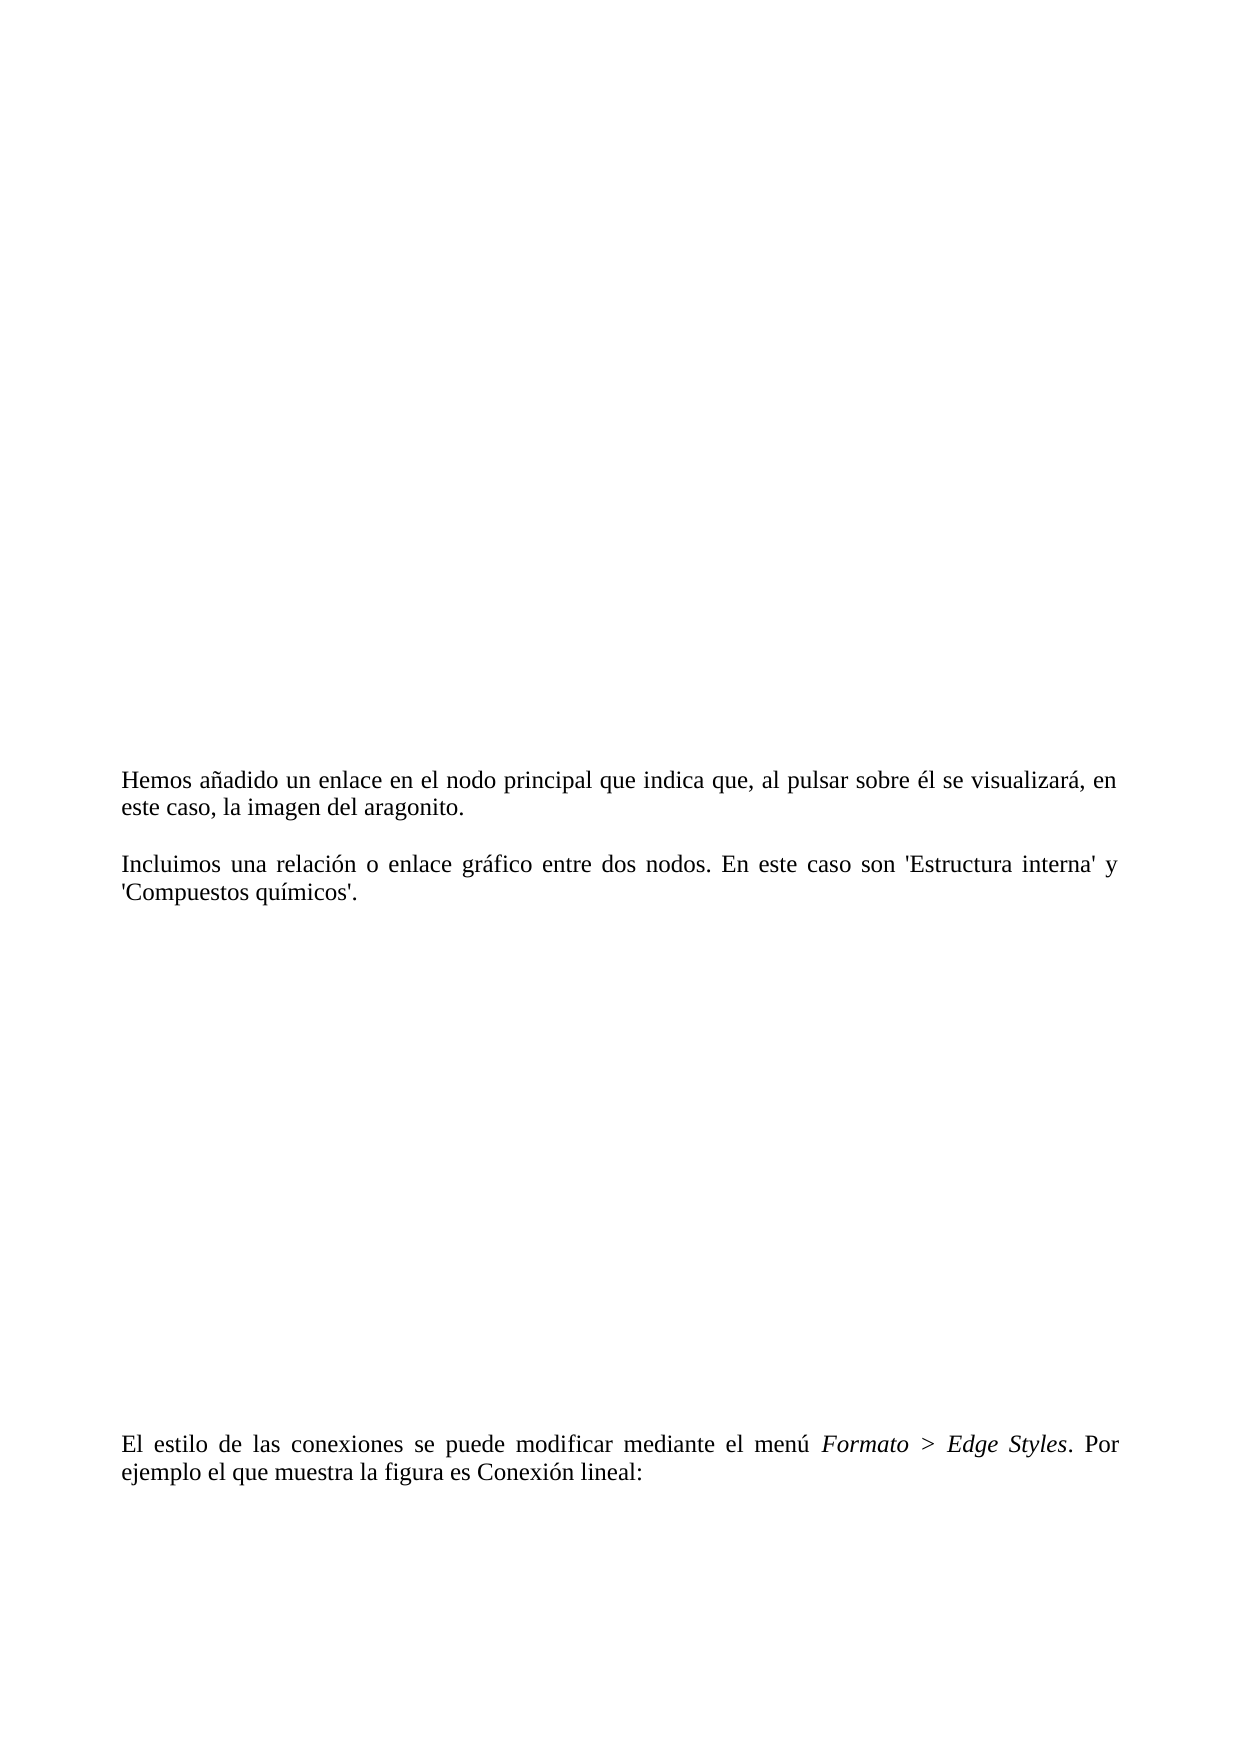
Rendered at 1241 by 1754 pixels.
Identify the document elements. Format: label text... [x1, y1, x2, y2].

table_header FreeMind: mapas conceptuales 1 Introducción Dentro de nuestra tarea docente, los profesores parece que tenemos permanentemente una 'asignatura pendiente' y es la de elaborar esquemas claros que estructuren los contenidos a impartir en el aula. Si somos capaces de llevar a cabo esta tarea, con rigor técnico y pedagógico, estaremos en una buena posición para transmitir a nuestros alumnos, no sólo conceptos aislados sino también un hilo conductor que los une, organiza e interrelaciona transformándolos en aprendizaje significativo para ellos. Es decir, mas tarde los alumnos podrán utilizar estos conocimientos para dar forma y asentar otros conocimientos que los utilizan como base o punto de partida. Y esto es válido tanto para temas informáticos como para cualquier área del conocimiento. La adquisición de la competencia digital, por parte de los alumnos y de los profesores, nos conduce por ese camino y por ahí es por donde se han de dirigir los esfuerzos: aprender y ayudar a construir conocimiento. En este artículo presentamos una herramienta, FreeMind, que nos permite crear esos esquemas o mapas conceptuales que comentamos. Nos facilita la tarea de organizar los conceptos y relacionarlos entre sí. Es muy sencilla de utilizar y los beneficios que obtenemos son mas que evidentes. Utilizamos como base la distribución GNU/Linux Ubuntu 9.04 (Jaunty). 2 ¿Qué es FreeMind? FreeMind es una herramienta para la elaboración y manipulación de mapas conceptuales. Es decir, una herramienta para organizar y estructurar las ideas, los conceptos, su relación entre ellos y su evolución. Y, como hemos comentado, puede ser utilizada en cualquier área del ámbito educativo y como mecanismo o forma de plasmar tormentas de ideas de todo tipo para su posterior reutilización. Está basado en Java y es Open Source, bajo licencia GPL. La página del proyecto es http://freemind.sourceforge.net. Es un software ligero, sencillo de instalar, configurar y utilizar. Al ser Java es multipltaforma y, por lo tanto, disponible en Windows y GNU/Linux. Su requerimiento mas importante es tener instalado el entorno de ejecución Java JRE 1.4 o superior. Los proyectos generados los guarda como XML, garantizando así su reutilización. El resultado es un grafo en el que se representan las ideas relacionadas con un tema y se pueden ir refinando y extendiendo cada una de las ramas hasta capturar todas las ideas relativas al tema que se pretende analizar. Las principales características de FreeMind son las siguientes: Permite la utilización de enlaces HTML en los nodos. Soporta el plegado y desplegado de los nodos. Arrastre/Copia inteligente, es decir, el usuario puede mover los nodos y su información y estilo asociado. También para múltiples nodos seleccionados, arrastrar textos, enlaces y archivos asociados. Permite publicar los mapas en Internet como páginas HTML o XHTML si queremos incluir la imagen. Tiene la opción de incluir iconos en el mapa conceptual para diferenciar ideas/conceptos específicas o relacionadas. También puede incluir iconos simplemente como decoración. Utiliza formato XML lo que facilita exportar los mapas conceptuales a otras aplicaciones. Es multilenguaje, con lo cual soporta español. En su contra podemos decir que: El soporte para las imágenes en los nodos es todavía algo flojo. Cuando elaboremos un mapa conceptual que lleva imágenes y lo queramos trasladar, tendremos que asegurarnos de que llevamos también las imágenes. FreeMind no es multiusuario. En algunos casos, si el mapa conceptual incluye enlaces web, es posible que el navegador no funcione completamente bien. También puede ocurrir con los archivos locales. Otras aplicaciones con funcionalidad similar a FreeMind son: Xmind, basado en eclipse framework y también Open Source. http://www.xmind.net/ MindManager, propiedad de la empresa MindJet. http://www.mindjet.com/ Compendium (Open Learn). http://projects.kmi.open.ac.uk/compendium/ CmapTools, creado por el Institute for Human and Machine Cognition (IHMC), de la Universidad de West Florida (Estados Unidos), http://cmap.ihmc.us/ Antes de pasar a estudiar FreeMind vamos a revisar las ideas que tenemos sobre los mapas conceptuales y de esa forma, hablar todos el mismo 'idioma'. 3 ¿Qué es un mapa conceptual? La técnica del Mapa Conceptual o Mental fue creada por el psicólogo británico Tony Buzan, investigador en el campo de la inteligencia. Su importancia radica en que expresan una forma de pensamiento, que es el pensamiento irradiante. Esto significa que las personas no tenemos una forma de pensamiento completamente 'lineal', tendemos a expresar nuestros pensamientos de forma mas bien estrellada y luego establecer relaciones entre ellos. Si queremos que no 'se pierdan' hay que plasmarlos de alguna forma y luego organizarlos y relacionarlos. A partir de aquí estaremos en disposición de sacar conclusiones y/o resultados. Un mapa conceptual es una herramienta para la organización y representación del conocimiento (www.es.wikipedia.org). Los mapas conceptuales constituyen un mecanismo muy útil para transmitir de forma clara y concisa mensajes o ideas complejas. La utilización de mapas conceptuales constituye una estrategia de aprendizaje para producir aprendizajes significativos, ya que su objetivo básico es relacionar conceptos de forma ordenada. Recordamos que, en general, un aprendizaje es significativo cuando podemos construir conocimiento en base a conocimientos anteriores. Pero además de este objetivo básico, existen otros objetivos del mapa conceptual, que son: Estructurar un conjunto de conceptos y/o ideas. Establecer relaciones entre ellos generando nuevos conceptos mas complejos. Los motivos por lo cuales es interesante utilizar los Mapas Mentales son : Facilidad: realizar los gráficos con herramientas específicas es muy sencillo. Eficiencia: al organizar las ideas se puede mejorar su posterior utilización. Utilización: esta técnica es muy utilizada en diferentes ámbitos profesionales, como son las empresas, universidades, etc. Las características mas importantes de un mapa conceptual son: Jerarquía: hace referencia a la forma de ordenar los conceptos, de manera que los más generales irían en la parte superior del mapa y, de forma progresiva, los mas específicos o concretos hacia la parte inferior. Impacto visual: hace referencia a detalles relacionados con la claridad, espacios, ortografía, etc. que contribuyen a facilitar el aprendizaje e impiden crear confusión. Es importante en este sentido, saber que un mapa no suele ser correcto la primera vez que se diseña. Seguro que si se estudia con detalle se pueden introducir mejoras. Simplificación: hace referencia a la diferencia entre los contenidos mas importantes y básicos, de los contenidos secundarios. De esta forma se centra la atención en lo fundamental. Este objetivo, apoyado en la jerarquía, hace que los conceptos se vayan almacenando en la mente de modo organizado facilitando el aprendizaje del alumno. Además, siguiendo esta idea, el propio alumno puede desarrollar nuevas relaciones entre conceptos favoreciendo su creatividad. En general el mapa conceptual consta de un concepto o palabra central y, en torno ella se incluyen un grupo de ideas a las que hace referencia dicha palabra o concepto. Si se repite el proceso para cada una de estas ideas estaremos construyendo un árbol de ideas derivadas de la central. Estas ideas pueden ser expresadas también a través de imágenes o dibujos que favorecen el impacto visual. La representación de un mapa conceptual se hace mediante un grafo en el cual los nodos son los conceptos y las líneas las relaciones entre ellos. Las líneas tienen asociadas palabras clave que establecen el tipo de relación que une los conceptos. Pueden representarse en forma de estrella, con un concepto o palabra central que irradia otros conceptos relacionados, o en forma de árbol invertido, con el nodo raíz en la parte superior (concepto principal) y el resto de forma jerárquica descendente. Por ejemplo, el siguiente mapa conceptual es del tipo árbol invertido y presenta los elementos que constituyen un mapa conceptual. En el ejemplo el concepto principal es 'Mapa conceptual' y la idea que sugiere este concepto es la de una 'estrategia de aprendizaje' que, a su vez se compone de una serie de elementos y tiene unos objetivos. Se definen los elementos y se establecen los objetivos. Es, por tanto, el mapa conceptual del concepto de Mapa Conceptual. 4 FreeMind: instalación y configuración. Desde Ubuntu 9.04 la versión disponible en el propio pool es la 0.7.1, aunque existen versiones posteriores. En concreto la versión actual es la 0.8.1 y es la que hemos instalado para el artículo, pero descargándo el paquete freemind_0.8.1-2_all.deb de la web http://sourceforge.net/ y luego instalando con gdebi. De esta forma trabajamos con una versión mas completa y que, sobre todo, es multilingüe. Hacer doble clic sobre el archivo .deb descargado y se abre gdebi: Pulsar en Instalar el paquete: El ejecutable instalado es un archivo .jar ubicado en /usr/share/freemind/lib/freemind.jar. FreeMind se integra en el menú Aplicaciones > Oficina. Al seleccionar vemos su interfaz que se compone de tres elementos básicos: La barra de Menú: con las opciones típicas de Edición, Ver, Insertar, Formato,... La barra de formateo: con los accesos rápidos a las opciones de menú mas usualmente utilizadas. Los iconos de la barra de herramientas: lista de iconos que se pueden integrar en los mapas conceptuales. Por defecto FreeMind funciona en modo MindMap. Pero puede trabajar en otros modos. En concreto admite los modos: File (Archivo) MindMap (Mapa conceptual ) Browse (Navegador) Los conceptos básicos sobre los que se basa FreeMind son: Nodo Es un cuadro de texto que se utiliza para almacenar información. Los nodos están conectados mediante líneas curvas llamadas bordes. El primer nodo creado es el nodo raíz. Un mapa se construye añadiendo nodos al nodo raíz. Para editar un nodo hacer clic sobre él. Nodos hijos y hermanos Un nodo hijo se coloca siempre a un nivel mas bajo que el padre. Un nodo hermano se coloca al mismo nivel que su nodo de referencia. El nodo raíz sólo puede tener nodos hijos o secundarios. Bordes Son las líneas que unen los nodos estableciendo las relaciones entre ellos. Pueden tener diferentes diseños y además se pueden personalizar. Se pueden personalizar los mapas conceptuales haciendo uso de los atributos de los nodos como colores, bordes, tamaños, etc. Por ejemplo, existe el concepto de nube para agrupar nodos que están relacionados. Se pueden utilizar los colores para diferenciar entre las tareas y tareas pendientes, o los iconos para dar prioridades diferentes a los nodos. Además los nodos pueden ser 'plegados' o 'desplegados' favoreciendo su mejor visualización y comprensión. Si desarrollamos un nodo nos muestra los nodos que hay por debajo de él. Un ejemplo típico de mapa conceptual creado con FreeMind es la propia ayuda de la aplicación, tal y como se muestra en la figura siguiente: Los pequeños círculos que se aprecian al final de los bordes indican que el mapa está plegado. Si pulsamos sobre ellos la flecha derecha se desplegará completamente. También se pueden desplegar y plegar los nodos pulsando en los iconos Esta opción de plegado y desplegado del árbol es muy útil para centrar la atención en aquellas partes del mapa conceptual que nos interesen. De esta forma podemos decir que nuestro mapa conceptual es navegable. La pequeña flecha roja que aparece indica que se ha incluido un enlace en ese punto, que, en este caso, se trata de un acceso a la página web del proyecto. En el punto 6 del artículo veremos estos elementos con detalle. 5 Pasos para crear un mapa conceptual Previo a la creación del mapa conceptual hemos de tener en cuenta una serie de 'recomendaciones', tales como: Recabar toda la información que queramos plasmar en el mapa conceptual. Organizar esta información desde lo mas general a lo mas concreto. Decidir cuál es la palabra o concepto clave (objetivo del mapa conceptual). Determinar cuáles los conceptos relacionados con el clave en un primer grado. Relacionarlos indicando el tipo de relación. Ir creando ramas hasta que toda la información disponible quede recogida, estructurada y relacionada con el concepto raíz. Pensando en el aula, si queremos elaborar un mapa conceptual a nivel de grupo, siempre es mejor plantearlo como un trabajo completo a nivel individual y mas tarde hacer una puesta en común, analizando cada uno de ellos y las justificaciones dadas por los autores. Es mas lento el proceso, pero reflejará mejor el trabajo del grupo. 5.1 Creación de nodos FreeMind debe estar en modo MindMap. Ir a Archivo > Nuevo. En el centro de la zona de mapas se abre un nodo raíz, cuyo nombre por defecto es 'Nuevo Mapa'. Ir al nodo raíz y cambiar el nombre. Hacer doble clic sobre el nodo raíz y escribir el título del mapa conceptual. Añadimos un nodo hijo. Ir a Insertar > Nuevo nodo hijo. FreeMind introduce un nuevo nodo para el nodo raíz. Otras formas de insertar nodos hijos son: Mientras se está editando un nodo, simplemente pulsando la tecla Insertar. Estando sobre el nodo, botón derecho del ratón y Nuevo nodo hijo. Pulsar en el icono Situados sobre el nuevo nodo hijo, pulsar botón derecho del ratón y Editar nodo hijo. Asignar nombre al hijo nodo. Si ahora se quieren añadir nodos hermanos del nodo hijo anterior, estando sobre él pulsar el botón derecho del ratón y seleccionar del menú contextual la opción Nuevo Nodo Hermano. Se abre al mismo nivel que el nodo hijo anterior. Hay otras opciones para crear nodos hermanos: Si se quiere que el nodo hermano esté por debajo del nodo activo, pulsar Intro. Si se quiere que el nodo hermano esté por encima del nodo activo, pulsar May+ Intro. Situados sobre el nodo hermano creado, abrir el editor de texto y asignarle nombre. Podemos crear otros nodos secundarios para el nodo raíz e ir asignando nombres en función de las necesidades. Es importante definir las subcategorías relacionadas con la información a representar en cada nodo hijo del nodo raíz. Dependiendo del tipo de mapa conceptual serán unas u otras. En cualquier caso se pueden organizar en forma de tabla y luego implementar en el mapa conceptual. 5.2 Ejemplo Vamos a crear un mapa conceptual muy sencillo sobre los minerales. Transmitimos 5 ideas importantes que vamos a estructurar. Creamos un nuevo mapa cuyo nodo raíz se llama Minerales. Sobre el nodo raíz, botón derecho ratón: Nuevo nodo hijo. Escribimos el texto 'son'. Sobre el nodo 'son' añadimos un Nuevo nodo hijo. Escribimos el texto 'Compuestos químicos'. Le asignamos Formato > Burbuja. Sobre el nodo raíz Minerales, crear un nuevo nodo hijo y escribir el texto 'presentan'. Sobre este nodo crear un nodo hijo y escribimos 'Propiedades físicas y químicas'. Asignamos el formato Burbuja. Sobre el nodo raíz Minerales crear un nuevo nodo hijo y escribir el texto 'se originan en la'. Sobre él crear un nuevo nodo hijo y escribir 'Naturaleza'. Asignar Burbuja. Sobre el nodo raíz Minerales crear un nuevo nodo hijo y escribir el texto 'poseen'. Sobre él crear un nuevo nodo hijo y escribir 'Estructura interna'. Asignar Burbuja. Por último y sobre el nodo raíz Minerales crear un nuevo nodo hijo y escribir el texto 'son componentes de las'. Sobre él crear un nuevo nodo hijo y escribir 'Rocas'. Asignar Burbuja. Le asignamos nombre al mapa conceptual y lo guardamos en un directorio. La extensión por defecto del mapa fuente es .mm, pero si queremos incluirlo en un documento lo que hacemos es exportarlo a PNG, JPG, HTML, etc. En nuestro caso lo exportamos a PNG y lo incluimos aquí: Desde luego es un mapa muy rudimentario, pero lo vamos a completar. 6 Formateo de los nodos En general el formato del mapa se puede establecer de forma predeterminada eligiendo en Formato > Estilo físico, el que se quiera. Sobre él podemos ir ajustando otros aspectos. Para formatear el texto nos situamos sobre el texto seleccionado y pulsamos el botón derecho del ratón. Opción Formato. Dentro de las opciones disponibles ampliamos la fuente del nodo raíz, le ponemos negrita. Cambiamos el color del borde de la rama 'son' y cambiamos el color de fondo del nodo. Ponemos prioridad a los nodos añadiendo iconos numerados. Las opciones disponibles son: Hemos añadido un enlace en el nodo principal que indica que, al pulsar sobre él se visualizará, en este caso, la imagen del aragonito. Incluimos una relación o enlace gráfico entre dos nodos. En este caso son 'Estructura interna' y 'Compuestos químicos'. El estilo de las conexiones se puede modificar mediante el menú Formato > Edge Styles. Por ejemplo el que muestra la figura es Conexión lineal: También se puede crear un enlace a otro mapa conceptual. Sobre el nodo que se quiere enlazar al otro mapa, pulsar botón derecho del ratón y seleccionar Insertar > Enlace (Seleccionar archivo). Abre un navegador para localizar un archivo .mm. Tenemos preparado otro mapa conceptual de las Rocas y enlazamos con él desde el nodo Rocas. Aparecerá el enlace (flecha roja) y al pulsar sobre ella se abrirá el mapa conceptual sobre las Rocas. Lo vemos a la derecha del nodo Rocas. En la realidad salta de un mapa a otro. De la misma forma podemos vincular un nodo a documentos de texto con explicaciones, actividades, evaluaciones, test de repaso, presentaciones, etc. En estos casos seleccionar la opción Insertar > Enlace (campo de texto). Una vez hemos terminado de trabajar en nuestro mapa conceptual lo guardamos definitivamente y podemos exportarlo a varios formatos en función del uso que se vaya a hacer de él. Se puede exportar una rama seleccionada del mapa conceptual y la guarda en formato .mm. Se puede generar una página HTML visible como un esquema desde el navegador web. O si se quiere disponer también de la imagen del mapa, se exporta a XHTML, como se muestra en la siguiente imagen: También se puede exportar directamente a imagen .jpg o .jpg, o ser abierto como un documento OpenOffice, o incluso crear una versión XHTML para javascript e incrustarlo en alguna página web, al estilo de los video-tutoriales. 7 Conclusión Se trata de un artículo muy sencillo sobre una herramienta también muy sencilla, pero no por ello, de poca importancia. La utilización de mapas conceptuales siempre ha sido una forma muy práctica y efectiva de estructurar el conocimiento. Antes se hacía con lápiz y papel y ahora podemos hacerlo muy cómodamente con esta aplicación que nos facilita la tarea. Y el resultado es espectacular en cuanto a la vistosidad y muy útil en lo que al proceso de aprendizaje del alumno se refiere. De hecho, cada vez mas los libros de texto de todos los niveles educativos y materias, contienen mapas conceptuales sobre las diferentes unidades temáticas. Se incluyen como esquemas que ayudan al alumno a tener una visión global de la materia en cuestión y como mecanismo de relación de todos los conceptos e ideas plasmados en la unidad. Y, en algunas ocasiones, incluso, como ejercicio y/o actividad a desarrollar por el alumno. [118, 118, 1122, 1518]
